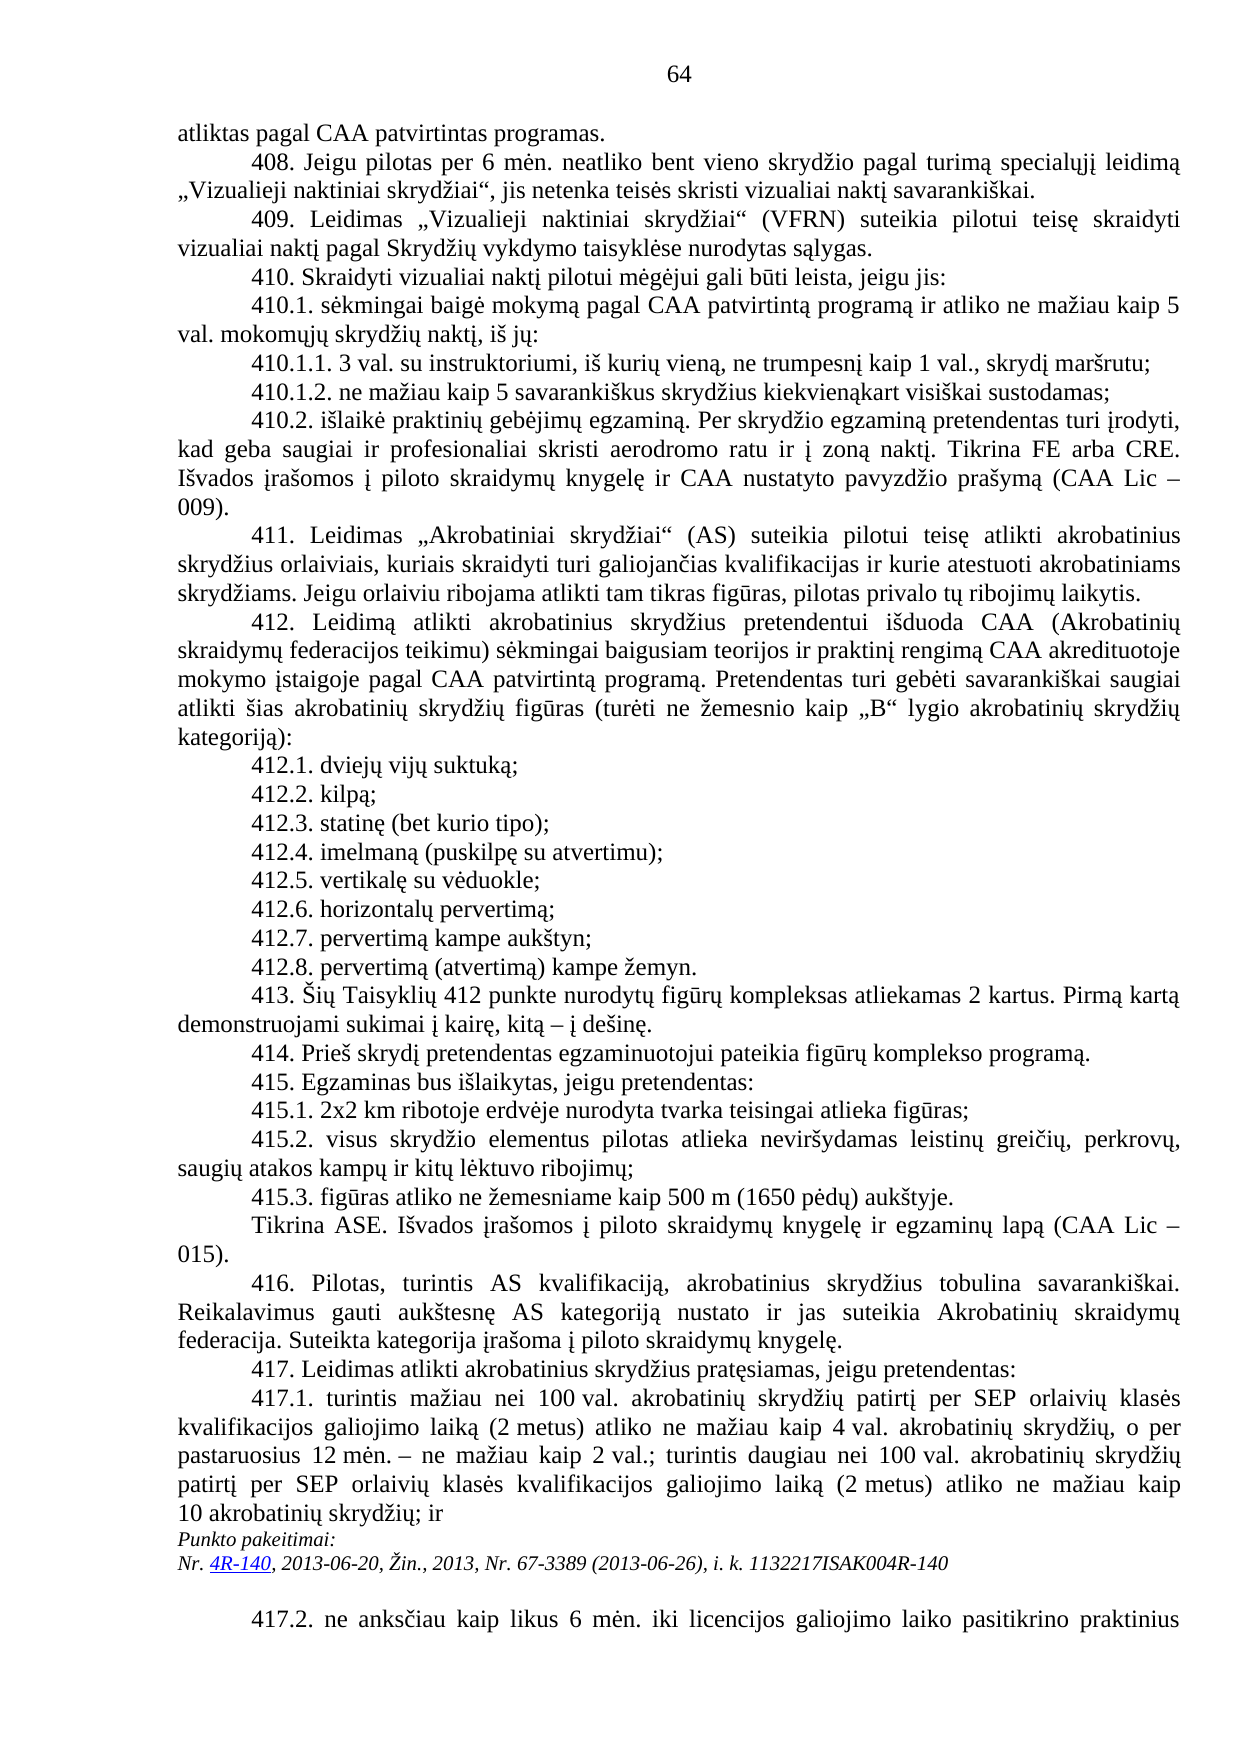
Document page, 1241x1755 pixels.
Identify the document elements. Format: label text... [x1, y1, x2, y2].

text 408. Jeigu pilotas per 6 mėn. neatliko bent vieno skrydžio pagal turimą specialųjį leidimą „Vizualieji naktiniai skrydžiai“, jis netenka teisės skristi vizualiai naktį savarankiškai. [177, 147, 1181, 204]
text 412.7. pervertimą kampe aukštyn; [177, 923, 1181, 952]
text 415.2. visus skrydžio elementus pilotas atlieka neviršydamas leistinų greičių, perkrovų, saugių atakos kampų ir kitų lėktuvo ribojimų; [177, 1124, 1181, 1182]
text Tikrina ASE. Išvados įrašomos į piloto skraidymų knygelę ir egzaminų lapą (CAA Lic – 015). [177, 1211, 1181, 1268]
text 413. Šių Taisyklių 412 punkte nurodytų figūrų kompleksas atliekamas 2 kartus. Pirmą kartą demonstruojami sukimai į kairę, kitą – į dešinę. [177, 981, 1181, 1038]
text 410. Skraidyti vizualiai naktį pilotui mėgėjui gali būti leista, jeigu jis: [177, 262, 1181, 291]
text 412. Leidimą atlikti akrobatinius skrydžius pretendentui išduoda CAA (Akrobatinių skraidymų federacijos teikimu) sėkmingai baigusiam teorijos ir praktinį rengimą CAA akredituotoje mokymo įstaigoje pagal CAA patvirtintą programą. Pretendentas turi gebėti savarankiškai saugiai atlikti šias akrobatinių skrydžių figūras (turėti ne žemesnio kaip „B“ lygio akrobatinių skrydžių kategoriją): [177, 607, 1181, 751]
text 414. Prieš skrydį pretendentas egzaminuotojui pateikia figūrų komplekso programą. [177, 1038, 1181, 1067]
text 410.1.2. ne mažiau kaip 5 savarankiškus skrydžius kiekvienąkart visiškai sustodamas; [177, 377, 1181, 406]
text 417. Leidimas atlikti akrobatinius skrydžius pratęsiamas, jeigu pretendentas: [177, 1354, 1181, 1383]
text atliktas pagal CAA patvirtintas programas. [177, 118, 1181, 147]
text 412.3. statinę (bet kurio tipo); [177, 808, 1181, 837]
text 412.1. dviejų vijų suktuką; [177, 751, 1181, 779]
text 412.5. vertikalę su vėduokle; [177, 866, 1181, 894]
text 412.2. kilpą; [177, 779, 1181, 808]
text Nr. 4R-140, 2013-06-20, Žin., 2013, Nr. 67-3389 (2013-06-26), i. k. 1132217ISAK004R-140 [177, 1551, 1181, 1575]
text 409. Leidimas „Vizualieji naktiniai skrydžiai“ (VFRN) suteikia pilotui teisę skraidyti vizualiai naktį pagal Skrydžių vykdymo taisyklėse nurodytas sąlygas. [177, 204, 1181, 262]
text 415. Egzaminas bus išlaikytas, jeigu pretendentas: [177, 1067, 1181, 1096]
text 412.8. pervertimą (atvertimą) kampe žemyn. [177, 952, 1181, 981]
text 410.2. išlaikė praktinių gebėjimų egzaminą. Per skrydžio egzaminą pretendentas turi įrodyti, kad geba saugiai ir profesionaliai skristi aerodromo ratu ir į zoną naktį. Tikrina FE arba CRE. Išvados įrašomos į piloto skraidymų knygelę ir CAA nustatyto pavyzdžio prašymą (CAA Lic – 009). [177, 406, 1181, 521]
text 410.1.1. 3 val. su instruktoriumi, iš kurių vieną, ne trumpesnį kaip 1 val., skrydį maršrutu; [177, 348, 1181, 377]
text Punkto pakeitimai: [177, 1527, 1181, 1551]
text 416. Pilotas, turintis AS kvalifikaciją, akrobatinius skrydžius tobulina savarankiškai. Reikalavimus gauti aukštesnę AS kategoriją nustato ir jas suteikia Akrobatinių skraidymų federacija. Suteikta kategorija įrašoma į piloto skraidymų knygelę. [177, 1268, 1181, 1354]
text 411. Leidimas „Akrobatiniai skrydžiai“ (AS) suteikia pilotui teisę atlikti akrobatinius skrydžius orlaiviais, kuriais skraidyti turi galiojančias kvalifikacijas ir kurie atestuoti akrobatiniams skrydžiams. Jeigu orlaiviu ribojama atlikti tam tikras figūras, pilotas privalo tų ribojimų laikytis. [177, 521, 1181, 607]
text 410.1. sėkmingai baigė mokymą pagal CAA patvirtintą programą ir atliko ne mažiau kaip 5 val. mokomųjų skrydžių naktį, iš jų: [177, 291, 1181, 348]
text 417.2. ne anksčiau kaip likus 6 mėn. iki licencijos galiojimo laiko pasitikrino praktinius [177, 1604, 1181, 1632]
text 417.1. turintis mažiau nei 100 val. akrobatinių skrydžių patirtį per SEP orlaivių klasės kvalifikacijos galiojimo laiką (2 metus) atliko ne mažiau kaip 4 val. akrobatinių skrydžių, o per pastaruosius 12 mėn. – ne mažiau kaip 2 val.; turintis daugiau nei 100 val. akrobatinių skrydžių patirtį per SEP orlaivių klasės kvalifikacijos galiojimo laiką (2 metus) atliko ne mažiau kaip 10 akrobatinių skrydžių; ir [177, 1383, 1181, 1527]
text 412.4. imelmaną (puskilpę su atvertimu); [177, 837, 1181, 866]
text 415.1. 2x2 km ribotoje erdvėje nurodyta tvarka teisingai atlieka figūras; [177, 1096, 1181, 1124]
text 412.6. horizontalų pervertimą; [177, 894, 1181, 923]
text 415.3. figūras atliko ne žemesniame kaip 500 m (1650 pėdų) aukštyje. [177, 1182, 1181, 1211]
